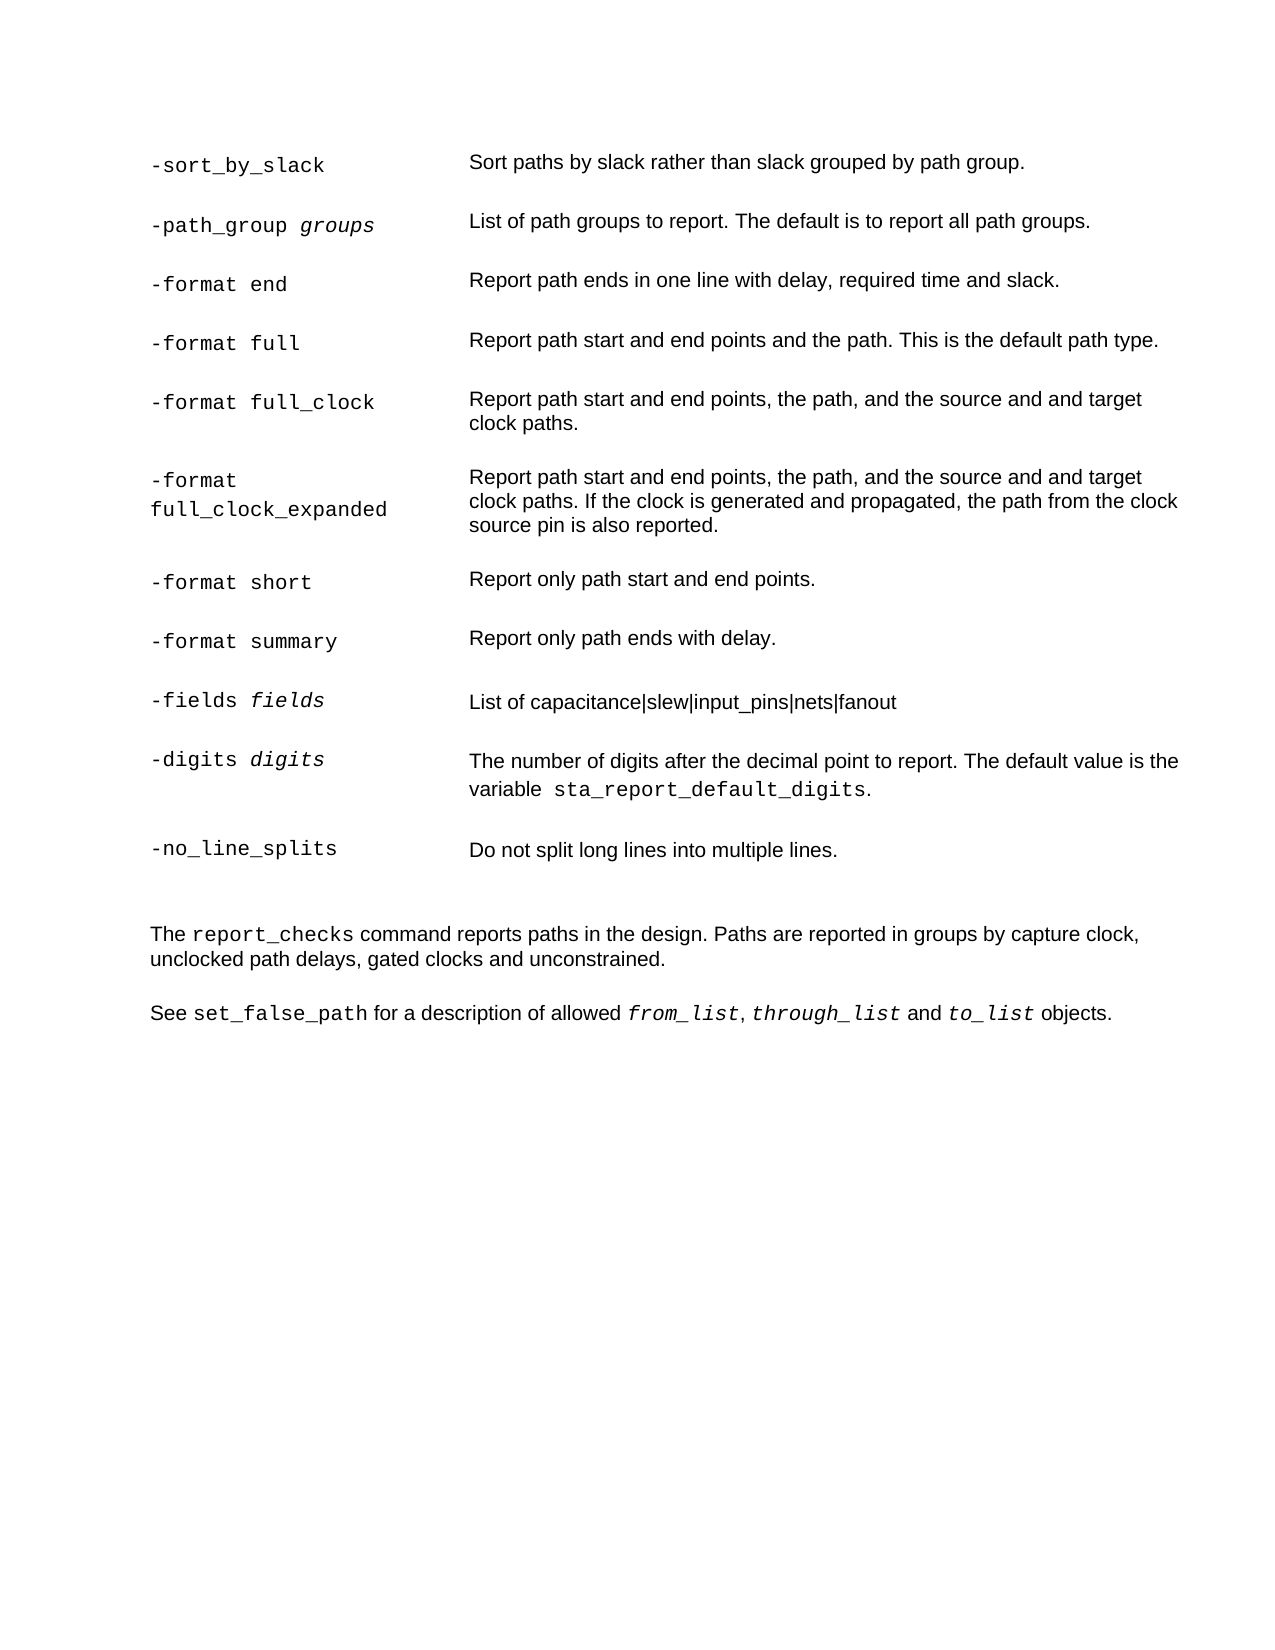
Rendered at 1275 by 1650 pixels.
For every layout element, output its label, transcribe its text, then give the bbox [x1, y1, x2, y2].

table_cell -path_group groups [150, 209, 469, 268]
table_cell -sort_by_slack [150, 150, 469, 209]
table_cell Report path start and end points, the path, and the source and and target clock paths. [469, 387, 1180, 464]
table_cell -format short [150, 566, 469, 626]
table_cell Report only path start and end points. [469, 566, 1180, 626]
table_cell -format full [150, 328, 469, 387]
table_cell -format full_clock_expanded [150, 465, 469, 566]
table_cell -format end [150, 268, 469, 327]
table_cell The number of digits after the decimal point to report. The default value is the variable sta_report_default_digits. [469, 744, 1180, 832]
table_cell Report path ends in one line with delay, required time and slack. [469, 268, 1180, 327]
table_cell -digits digits [150, 744, 469, 832]
table_cell Sort paths by slack rather than slack grouped by path group. [469, 150, 1180, 209]
table_cell Do not split long lines into multiple lines. [469, 832, 1180, 891]
table_cell Report path start and end points, the path, and the source and and target clock paths. If the clock is generated and propagated, the path from the clock source pin is also reported. [469, 465, 1180, 566]
table_cell Report only path ends with delay. [469, 626, 1180, 685]
table_cell -fields fields [150, 685, 469, 744]
table_cell -no_line_splits [150, 832, 469, 891]
table_cell List of capacitance|slew|input_pins|nets|fanout [469, 685, 1180, 744]
table_cell -format summary [150, 626, 469, 685]
table_cell Report path start and end points and the path. This is the default path type. [469, 328, 1180, 387]
text The report_checks command reports paths in the design. Paths are reported in groups by capture clock, unclocked path delays, gated clocks and unconstrained. [150, 921, 1180, 971]
table_cell List of path groups to report. The default is to report all path groups. [469, 209, 1180, 268]
table_cell -format full_clock [150, 387, 469, 464]
text See set_false_path for a description of allowed from_list, through_list and to_list objects. [150, 1001, 1180, 1027]
